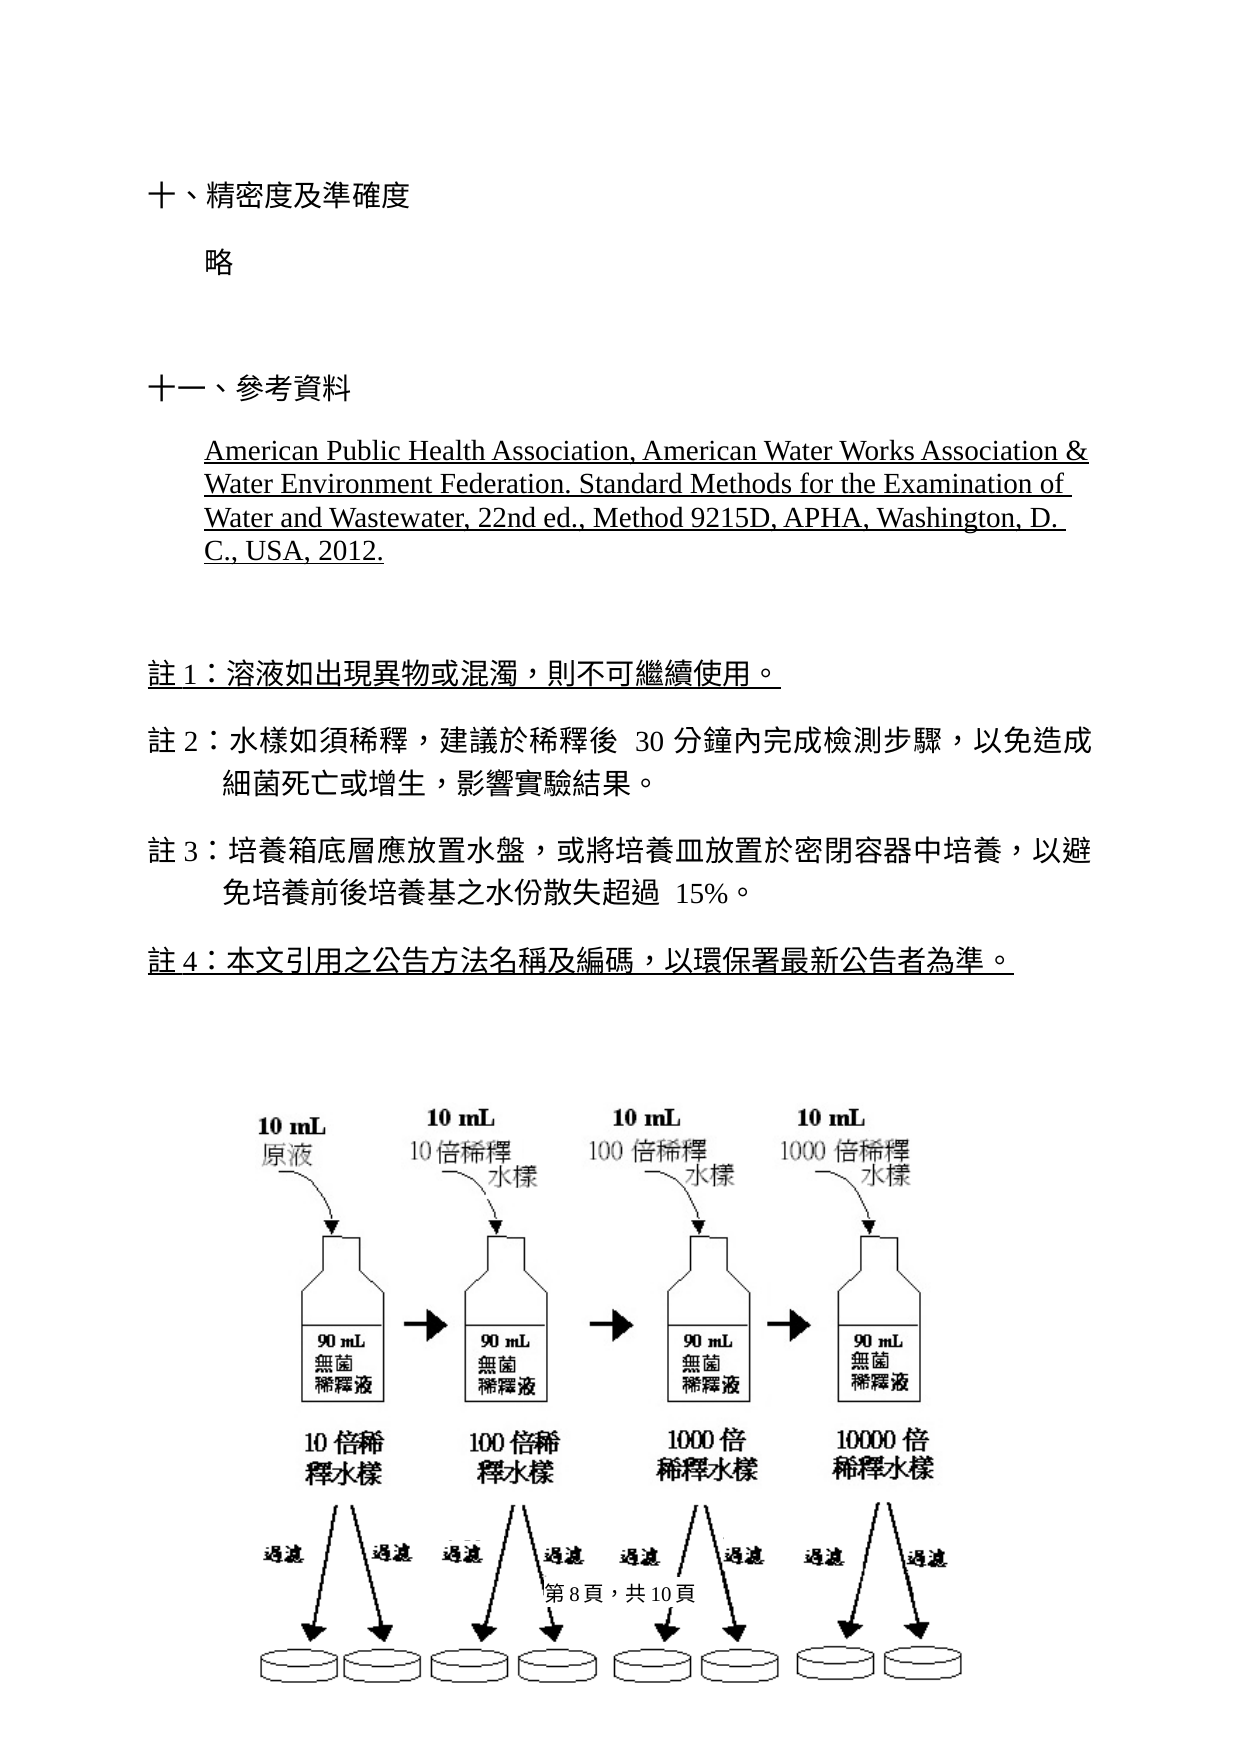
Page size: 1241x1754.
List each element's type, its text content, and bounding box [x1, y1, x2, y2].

text 註4：本文引用之公告方法名稱及編碼，以環保署最新公告者為準。 [148, 937, 1092, 979]
text 註2：水樣如須稀釋，建議於稀釋後 30 分鐘內完成檢測步驟，以免造成細菌死亡或增生，影響實驗結果。 [148, 718, 1092, 802]
text 註3：培養箱底層應放置水盤，或將培養皿放置於密閉容器中培養，以避免培養前後培養基之水份散失超過 15%。 [148, 827, 1092, 912]
text American Public Health Association, American Water Works Association & Water Environment Federation. Standard Methods for the Examination of Water and Wastewater, 22nd ed., Method 9215D, APHA, Washington, D. C., USA, 2012. [204, 433, 1092, 567]
text 註1：溶液如出現異物或混濁，則不可繼續使用。 [148, 651, 1092, 693]
text 略 [204, 240, 1092, 282]
subtitle 十、精密度及準確度 [148, 172, 1092, 215]
subtitle 十一、參考資料 [148, 366, 1092, 408]
